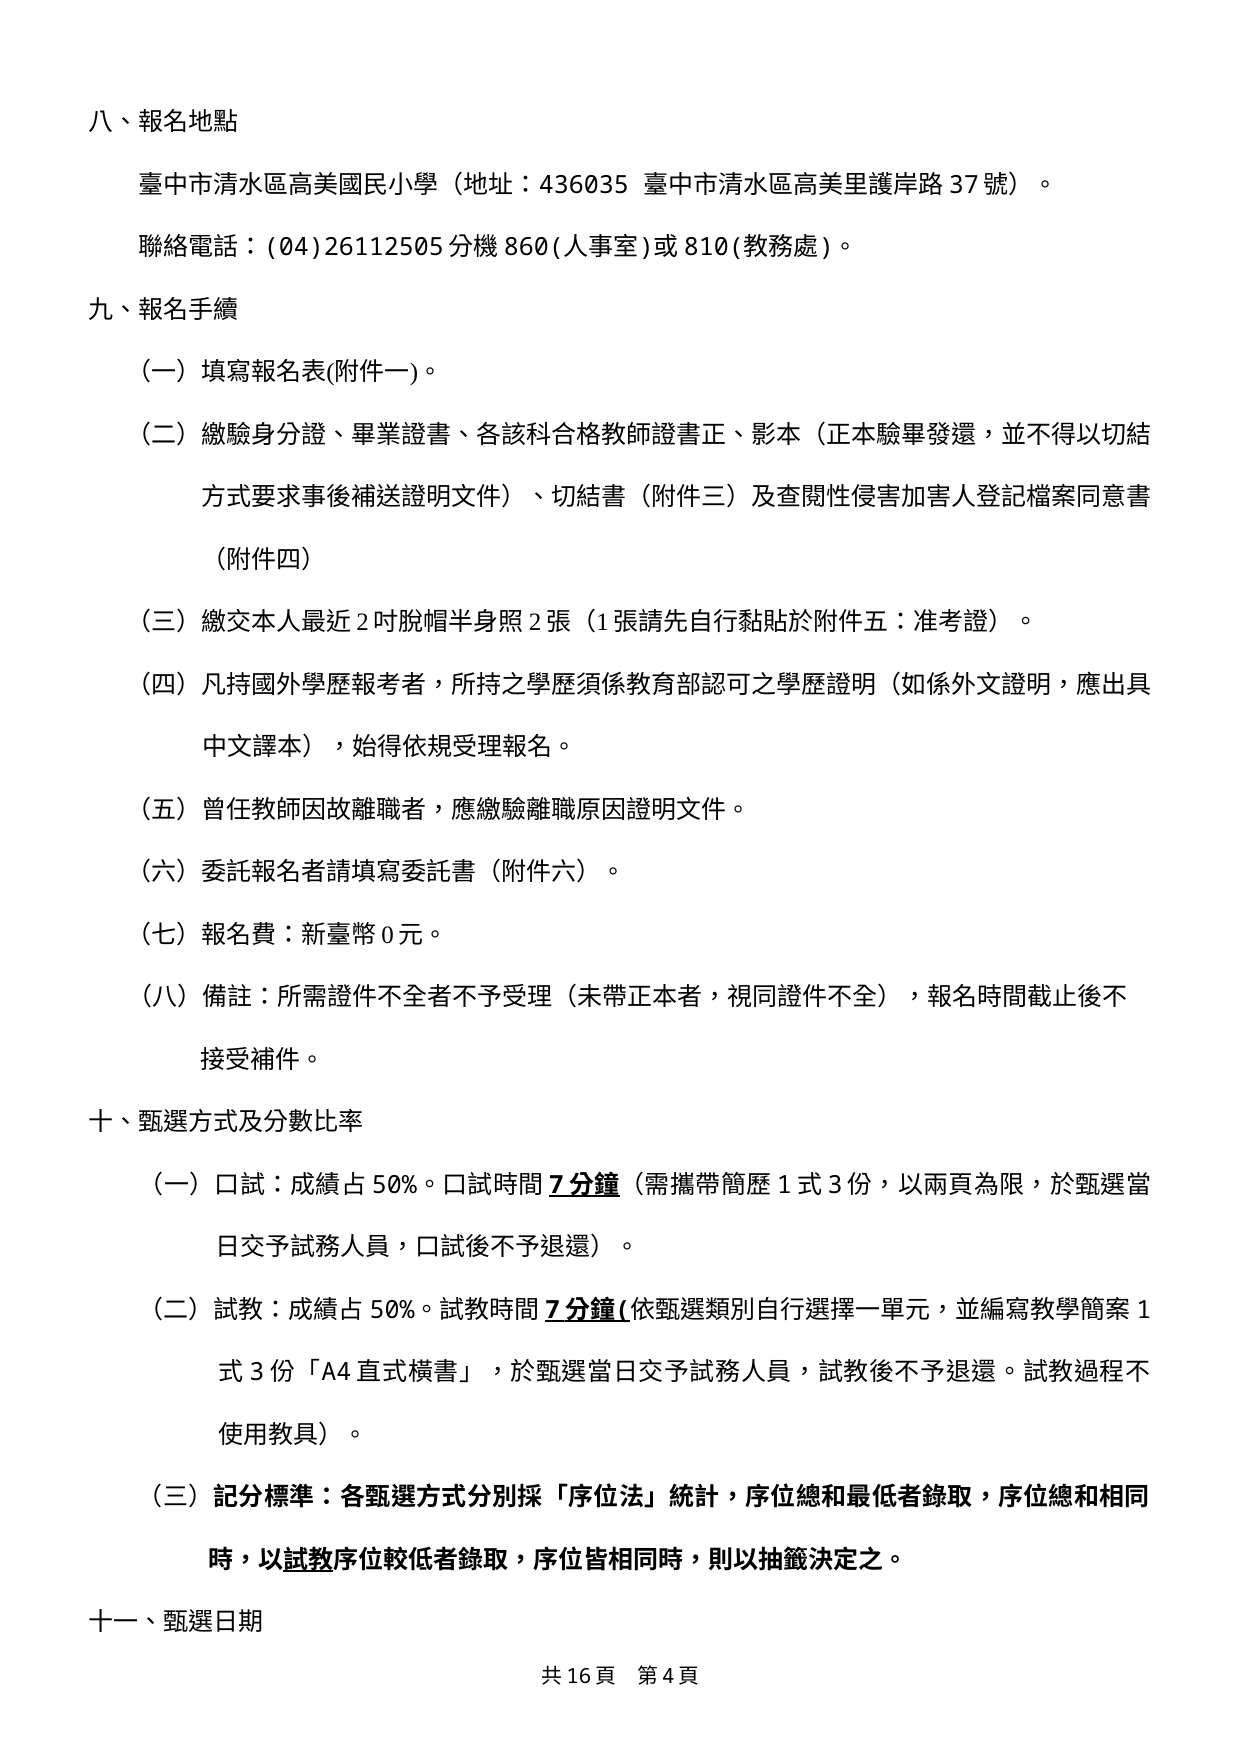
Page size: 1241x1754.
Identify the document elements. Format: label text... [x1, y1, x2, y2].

text 九、報名手續 [89, 266, 1152, 328]
text （一）填寫報名表(附件一)。 [126, 328, 1166, 391]
text （三）記分標準：各甄選方式分別採「序位法」統計，序位總和最低者錄取，序位總和相同時，以試教序位較低者錄取，序位皆相同時，則以抽籤決定之。 [138, 1453, 1152, 1578]
text （四）凡持國外學歷報考者，所持之學歷須係教育部認可之學歷證明（如係外文證明，應出具中文譯本），始得依規受理報名。 [126, 641, 1166, 766]
text 八、報名地點 臺中市清水區高美國民小學（地址：436035 臺中市清水區高美里護岸路37號）。 [89, 78, 1152, 203]
text （一）口試：成績占50%。口試時間7分鐘（需攜帶簡歷1式3份，以兩頁為限，於甄選當日交予試務人員，口試後不予退還）。 [139, 1141, 1152, 1266]
text （三）繳交本人最近2吋脫帽半身照2張（1張請先自行黏貼於附件五：准考證）。 [126, 578, 1166, 641]
text （二）繳驗身分證、畢業證書、各該科合格教師證書正、影本（正本驗畢發還，並不得以切結方式要求事後補送證明文件）、切結書（附件三）及查閱性侵害加害人登記檔案同意書（附件四） [126, 391, 1152, 578]
text 十一、甄選日期 [89, 1578, 1152, 1641]
text （七）報名費：新臺幣0元。 [126, 891, 1166, 953]
text 十、甄選方式及分數比率 [89, 1078, 1152, 1141]
text 聯絡電話：(04)26112505分機860(人事室)或810(教務處)。 [139, 203, 1152, 266]
text （八）備註：所需證件不全者不予受理（未帶正本者，視同證件不全），報名時間截止後不接受補件。 [127, 953, 1152, 1078]
text （六）委託報名者請填寫委託書（附件六）。 [126, 828, 1166, 891]
text （五）曾任教師因故離職者，應繳驗離職原因證明文件。 [126, 766, 1166, 828]
text （二）試教：成績占50%。試教時間7分鐘(依甄選類別自行選擇一單元，並編寫教學簡案1式3份「A4直式橫書」，於甄選當日交予試務人員，試教後不予退還。試教過程不使用教具）。 [139, 1266, 1152, 1453]
